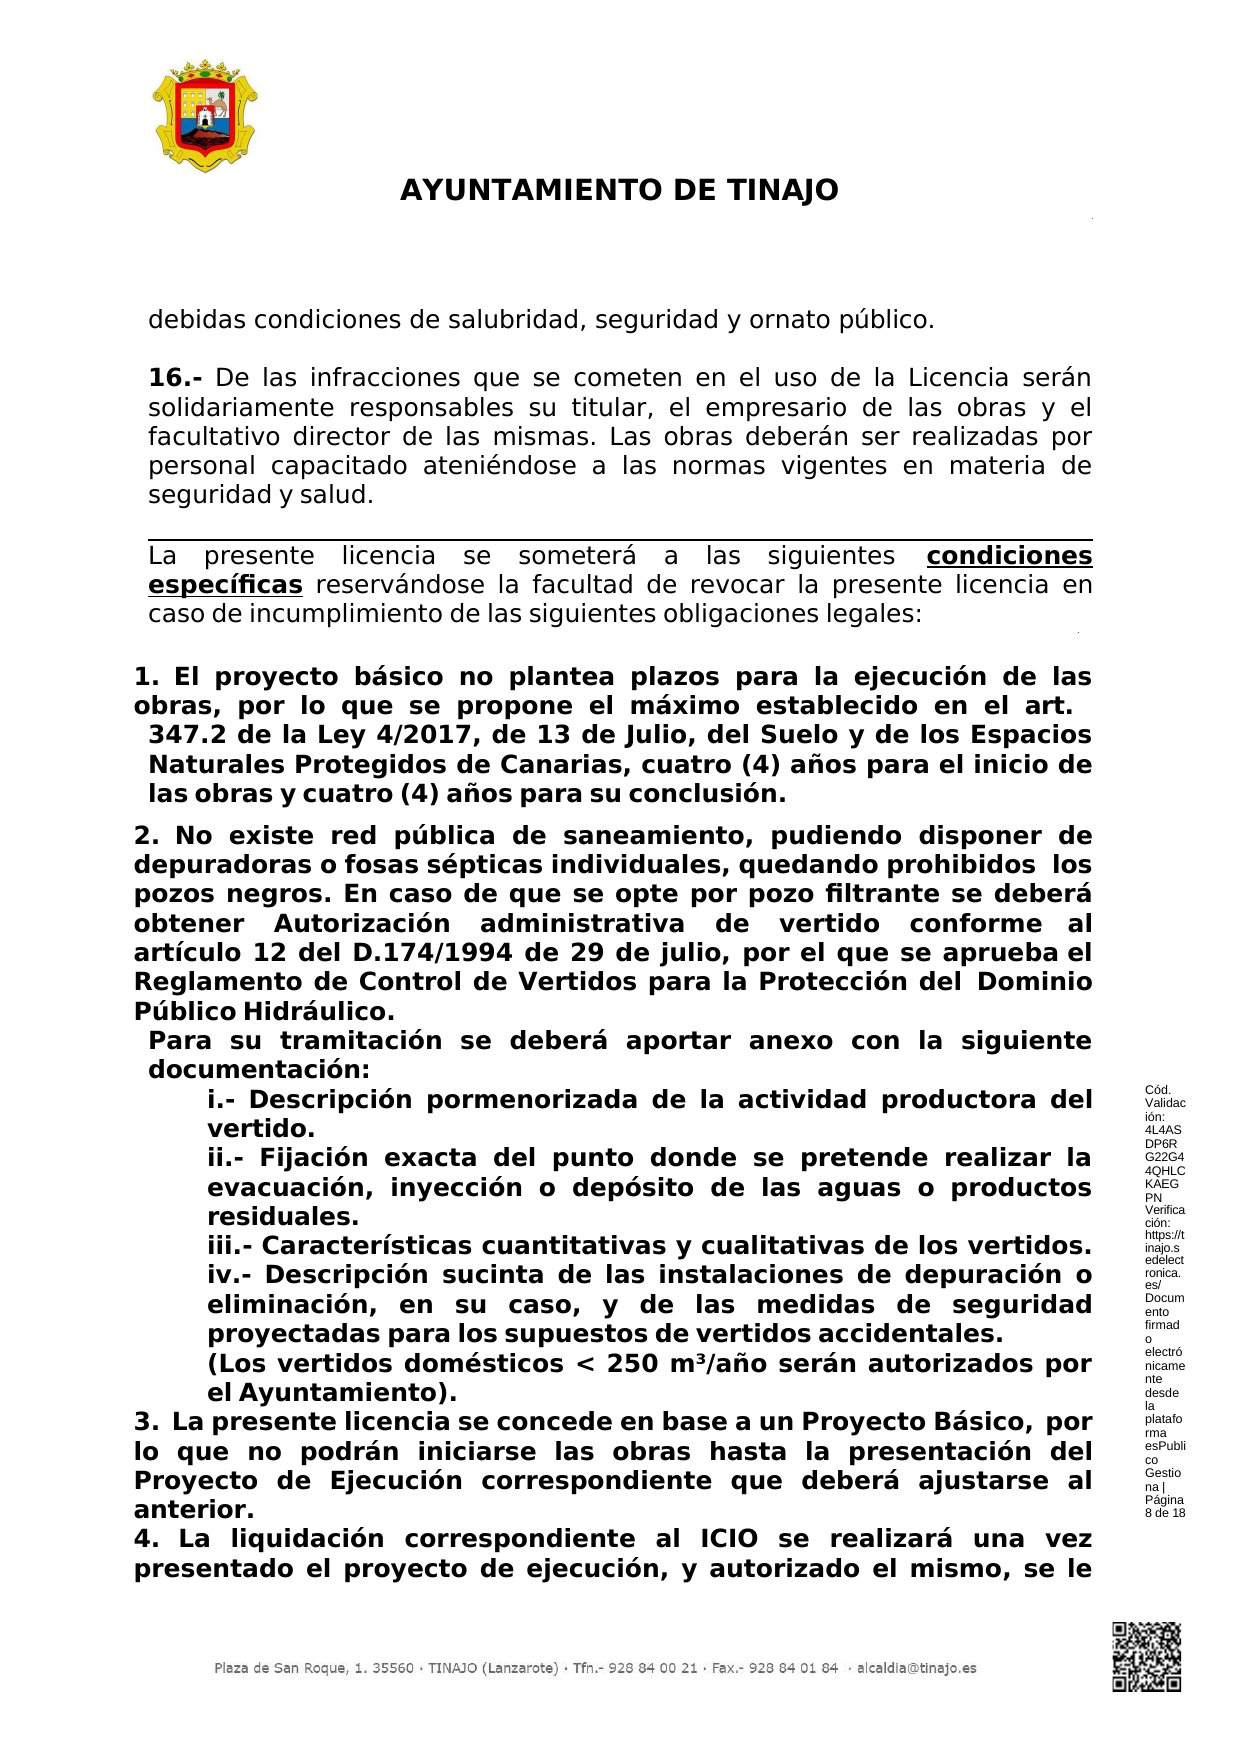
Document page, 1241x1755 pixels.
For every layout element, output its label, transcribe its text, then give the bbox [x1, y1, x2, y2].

text Verificación: https://tinajo.sedelectronica.es/ [1145, 1205, 1186, 1292]
text debidas condiciones de salubridad, seguridad y ornato público. [148, 305, 1116, 334]
list La presente licencia se concede en base a un Proyecto Básico, por lo que no podrán iniciarse las obras hasta la presentación del Proyecto de Ejecución correspondiente que deberá ajustarse al anterior. [133, 1407, 1093, 1524]
text i.- Descripción pormenorizada de la actividad productora del vertido. [207, 1085, 1093, 1143]
text iii.- Características cuantitativas y cualitativas de los vertidos. iv.- Descripción sucinta de las instalaciones de depuración o eliminación, en su caso, y de las medidas de seguridad proyectadas para los supuestos de vertidos accidentales. [207, 1231, 1093, 1348]
list La liquidación correspondiente al ICIO se realizará una vez presentado el proyecto de ejecución, y autorizado el mismo, se le [133, 1524, 1092, 1583]
list El proyecto básico no plantea plazos para la ejecución de las obras, por lo que se propone el máximo establecido en el art. [133, 662, 1092, 720]
text Para su tramitación se deberá aportar anexo con la siguiente documentación: [148, 1026, 1092, 1085]
text (Los vertidos domésticos < 250 m³/año serán autorizados por el Ayuntamiento). [207, 1349, 1092, 1407]
text Cód. Validación: 4L4ASDP6RG22G44QHLCKAEGPN [1145, 1084, 1186, 1205]
text 347.2 de la Ley 4/2017, de 13 de Julio, del Suelo y de los Espacios Naturales Protegidos de Canarias, cuatro (4) años para el inicio de las obras y cuatro (4) años para su conclusión. [148, 720, 1093, 808]
text ii.- Fijación exacta del punto donde se pretende realizar la evacuación, inyección o depósito de las aguas o productos residuales. [207, 1143, 1092, 1231]
text 16.- De las infracciones que se cometen en el uso de la Licencia serán solidariamente responsables su titular, el empresario de las obras y el facultativo director de las mismas. Las obras deberán ser realizadas por personal capacitado ateniéndose a las normas vigentes en materia de seguridad y salud. [148, 363, 1092, 510]
list No existe red pública de saneamiento, pudiendo disponer de depuradoras o fosas sépticas individuales, quedando prohibidos los pozos negros. En caso de que se opte por pozo filtrante se deberá obtener Autorización administrativa de vertido conforme al artículo 12 del D.174/1994 de 29 de julio, por el que se aprueba el Reglamento de Control de Vertidos para la Protección del Dominio Público Hidráulico. [133, 821, 1093, 1026]
text La presente licencia se someterá a las siguientes condiciones específicas reservándose la facultad de revocar la presente licencia en caso de incumplimiento de las siguientes obligaciones legales: [148, 541, 1093, 629]
text Documento firmado electrónicamente desde la plataforma esPublico Gestiona | Página 8 de 18 [1145, 1292, 1186, 1521]
